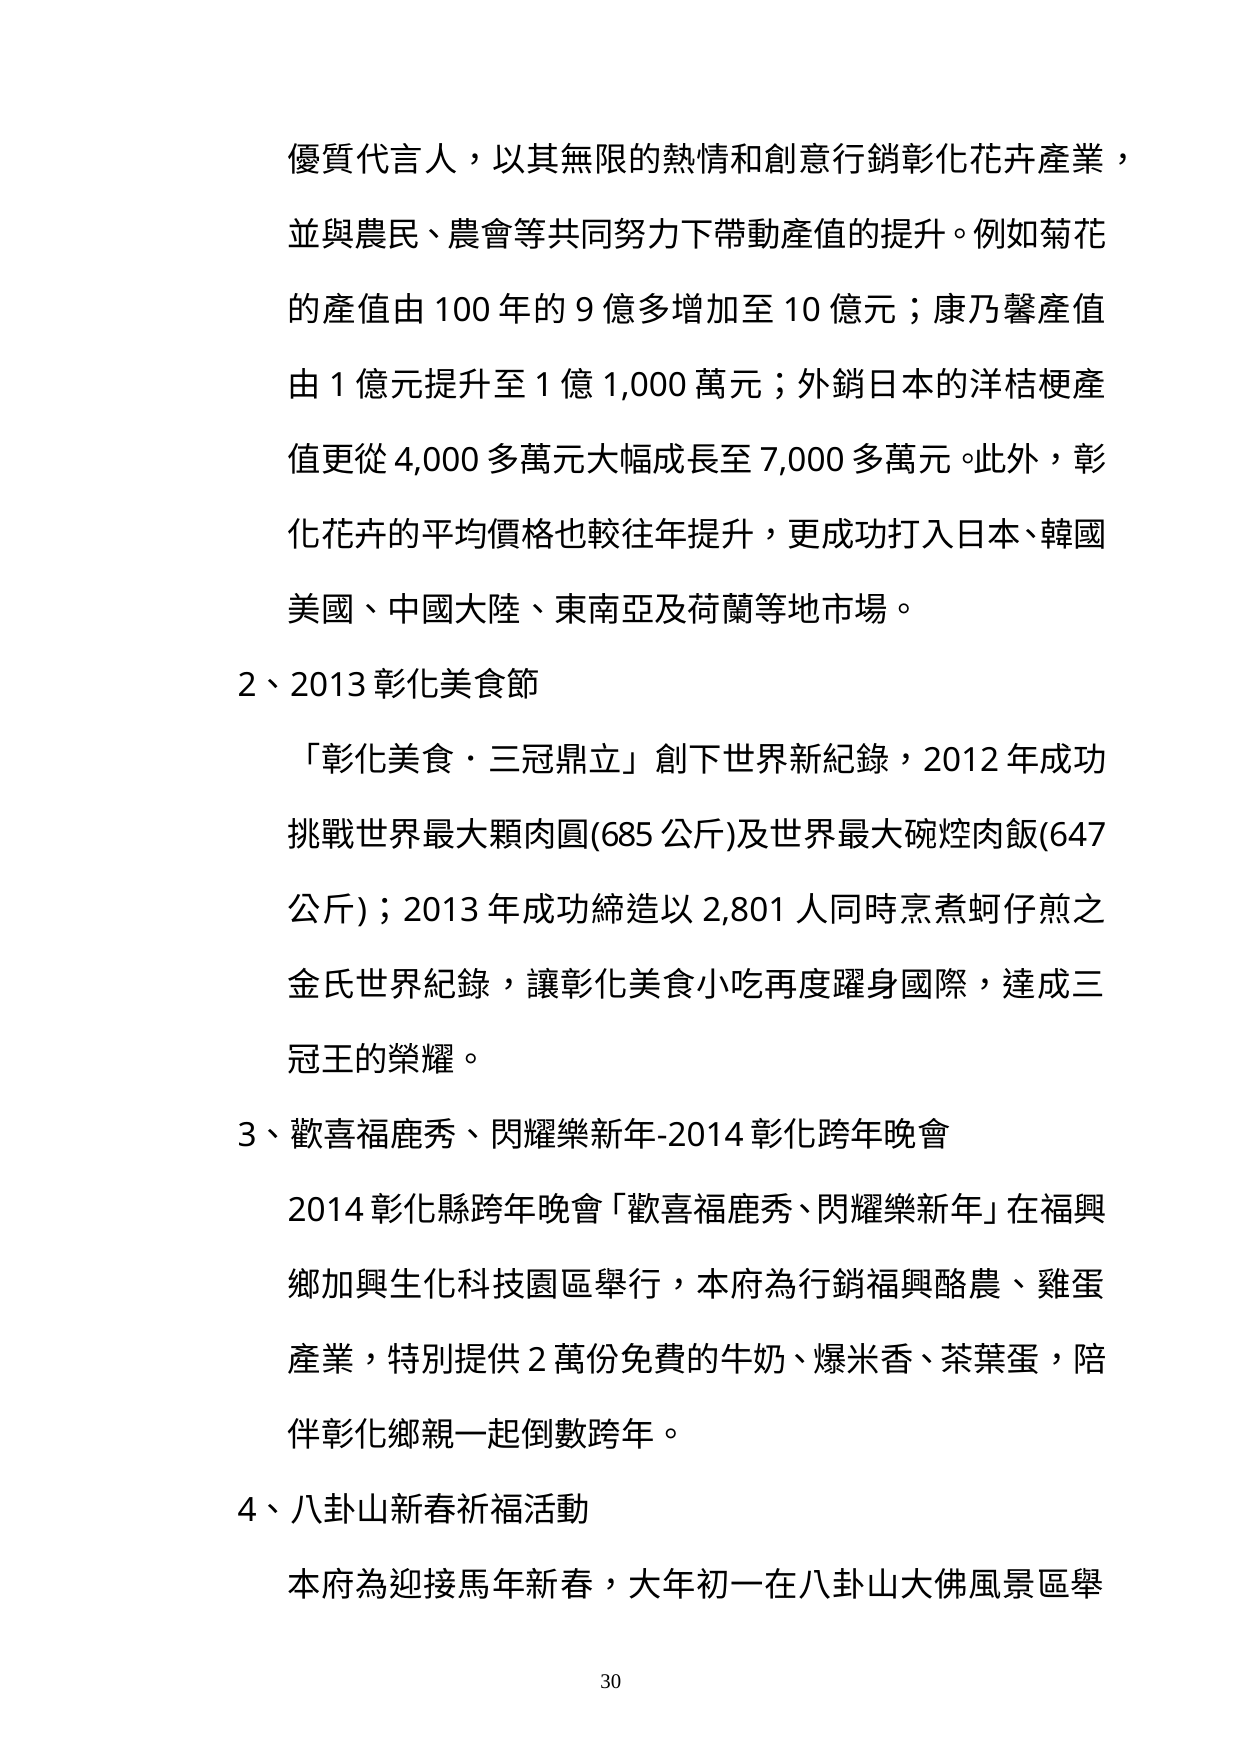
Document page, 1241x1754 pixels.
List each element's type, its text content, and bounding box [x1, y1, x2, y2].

text 4、八卦山新春祈福活動 [237, 1470, 1106, 1545]
text 2、2013彰化美食節 [237, 645, 1106, 720]
text 本屆徵選擴大參賽資格，開放團體報名，並開放男性加入團體參賽，創造更親和、多元且全面的幸福印象。經由彰化花YOUNG時代全國選拔活動所選拔出花卉產業的優質代言人，以其無限的熱情和創意行銷彰化花卉產業，並與農民、農會等共同努力下帶動產值的提升。例如菊花的產值由100年的9億多增加至10億元；康乃馨產值由1億元提升至1億1,000萬元；外銷日本的洋桔梗產值更從4,000多萬元大幅成長至7,000多萬元。此外，彰化花卉的平均價格也較往年提升，更成功打入日本、韓國、美國、中國大陸、東南亞及荷蘭等地市場。 [287, 120, 1106, 645]
text 3、歡喜福鹿秀、閃耀樂新年-2014彰化跨年晚會 [237, 1095, 1106, 1170]
text 2014彰化縣跨年晚會「歡喜福鹿秀、閃耀樂新年」在福興鄉加興生化科技園區舉行，本府為行銷福興酪農、雞蛋產業，特別提供2萬份免費的牛奶、爆米香、茶葉蛋，陪伴彰化鄉親一起倒數跨年。 [287, 1170, 1106, 1470]
text 「彰化美食．三冠鼎立」創下世界新紀錄，2012年成功挑戰世界最大顆肉圓(685公斤)及世界最大碗焢肉飯(647公斤)；2013年成功締造以2,801人同時烹煮蚵仔煎之金氏世界紀錄，讓彰化美食小吃再度躍身國際，達成三冠王的榮耀。 [287, 720, 1106, 1095]
text 本府為迎接馬年新春，大年初一在八卦山大佛風景區舉 [287, 1545, 1106, 1620]
